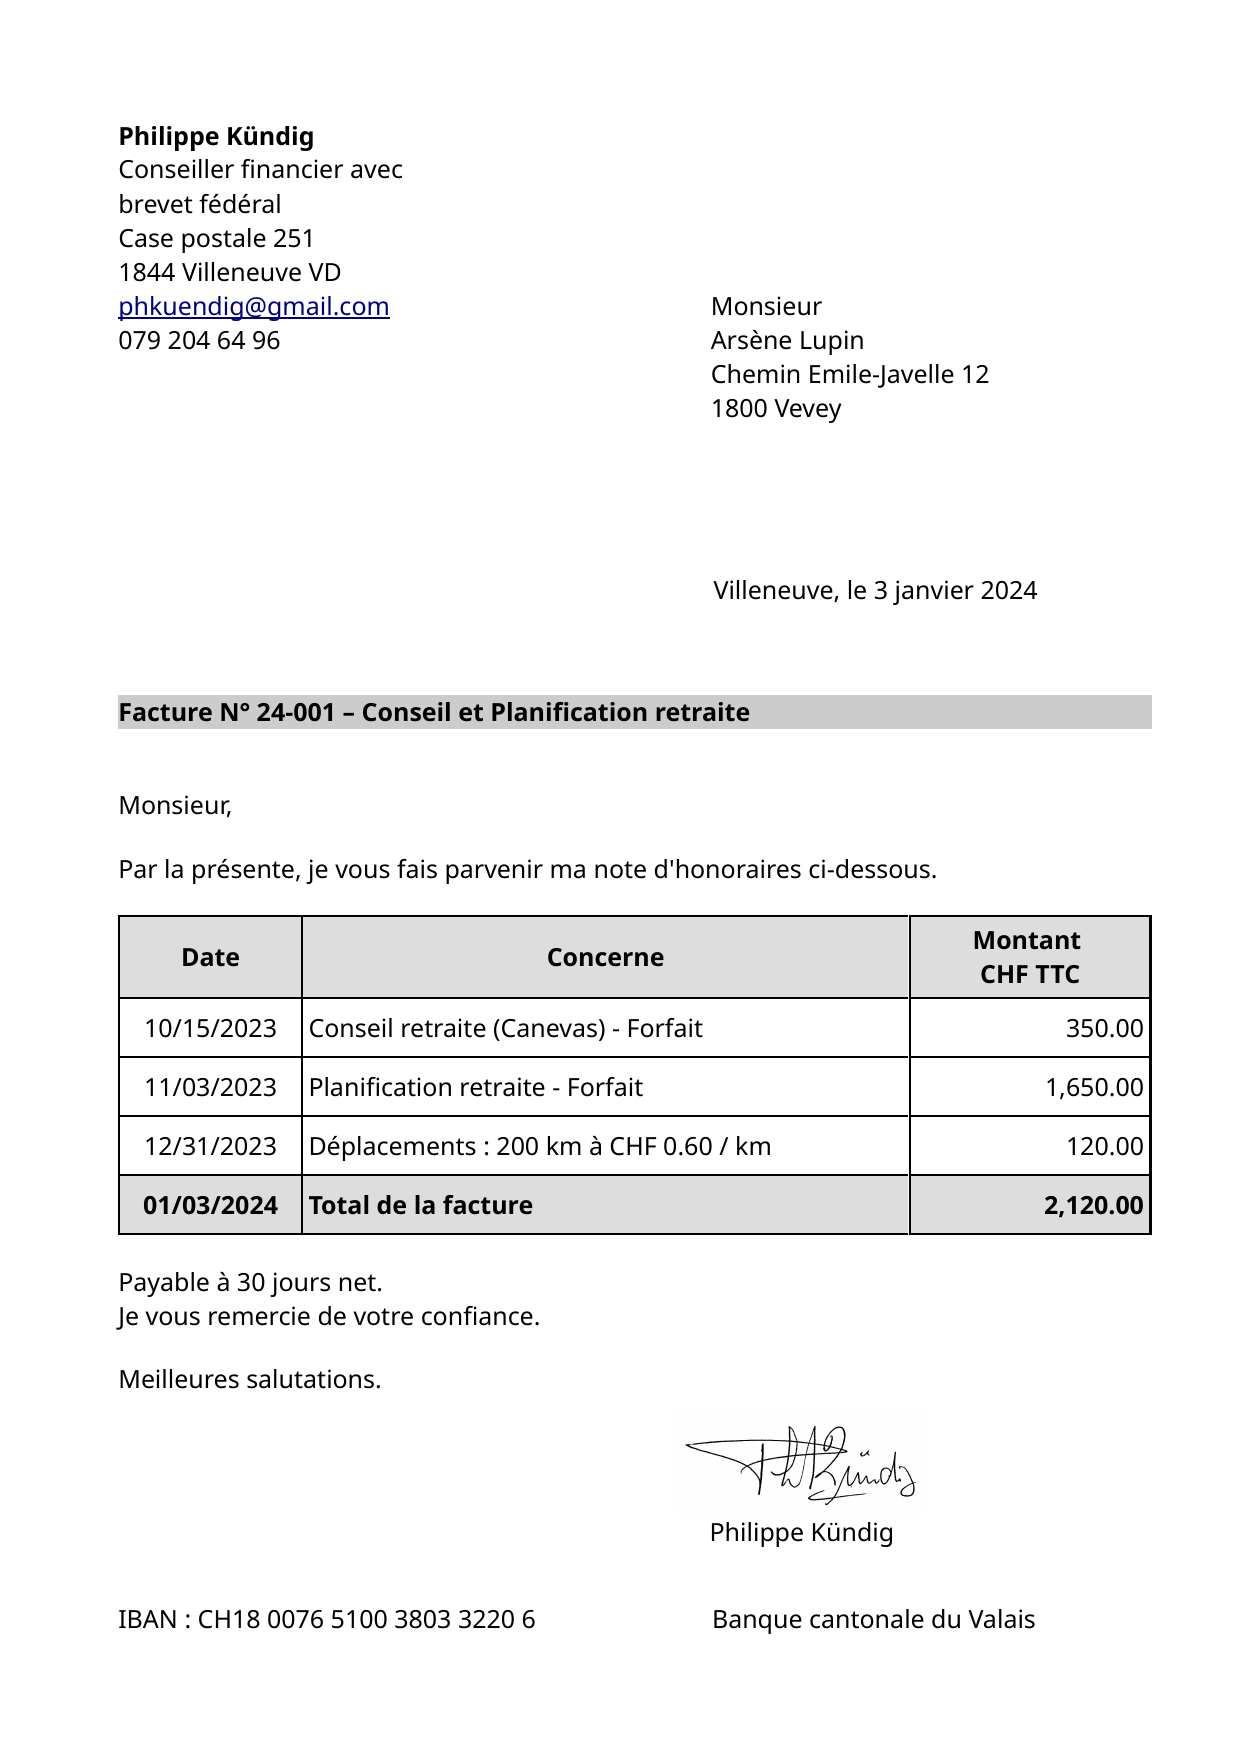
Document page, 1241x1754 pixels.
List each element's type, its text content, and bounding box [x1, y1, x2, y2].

text Facture N° 24-001 – Conseil et Planification retraite [118, 695, 1152, 729]
table_cell 15.10.2023 [120, 999, 301, 1056]
text Payable à 30 jours net. Je vous remercie de votre confiance. [118, 1264, 1152, 1333]
table_cell Total de la facture [303, 1176, 908, 1233]
picture [677, 1407, 925, 1515]
table_cell 31.12.2023 [120, 1117, 301, 1174]
table_cell 350.00 [911, 999, 1149, 1056]
table_header Montant CHF TTC [911, 917, 1149, 997]
text Monsieur, [118, 788, 1152, 822]
table_cell 03.11.2023 [120, 1058, 301, 1115]
table_cell 1'650.00 [911, 1058, 1149, 1115]
table_cell 03.01.2024 [120, 1176, 301, 1233]
table_cell Conseil retraite (Canevas) - Forfait [303, 999, 908, 1056]
table_cell 2'120.00 [911, 1176, 1149, 1233]
table_header Concerne [303, 917, 908, 997]
table_cell 120.00 [911, 1117, 1149, 1174]
text Philippe Kündig Conseiller financier avec brevet fédéral Case postale 251 1844 Villeneuve VD phkuendig@gmail.com Monsieur 079 204 64 96 Arsène Lupin Chemin Emile-Javelle 12 1800 Vevey [118, 118, 1152, 425]
table_cell Déplacements : 200 km à CHF 0.60 / km [303, 1117, 908, 1174]
text Philippe Kündig [709, 1408, 1152, 1549]
table_header Date [120, 917, 301, 997]
text Par la présente, je vous fais parvenir ma note d'honoraires ci-dessous. [118, 852, 1152, 886]
text Meilleures salutations. [118, 1362, 1152, 1396]
table_cell Planification retraite - Forfait [303, 1058, 908, 1115]
text Villeneuve, le 3 janvier 2024 [713, 572, 1152, 606]
